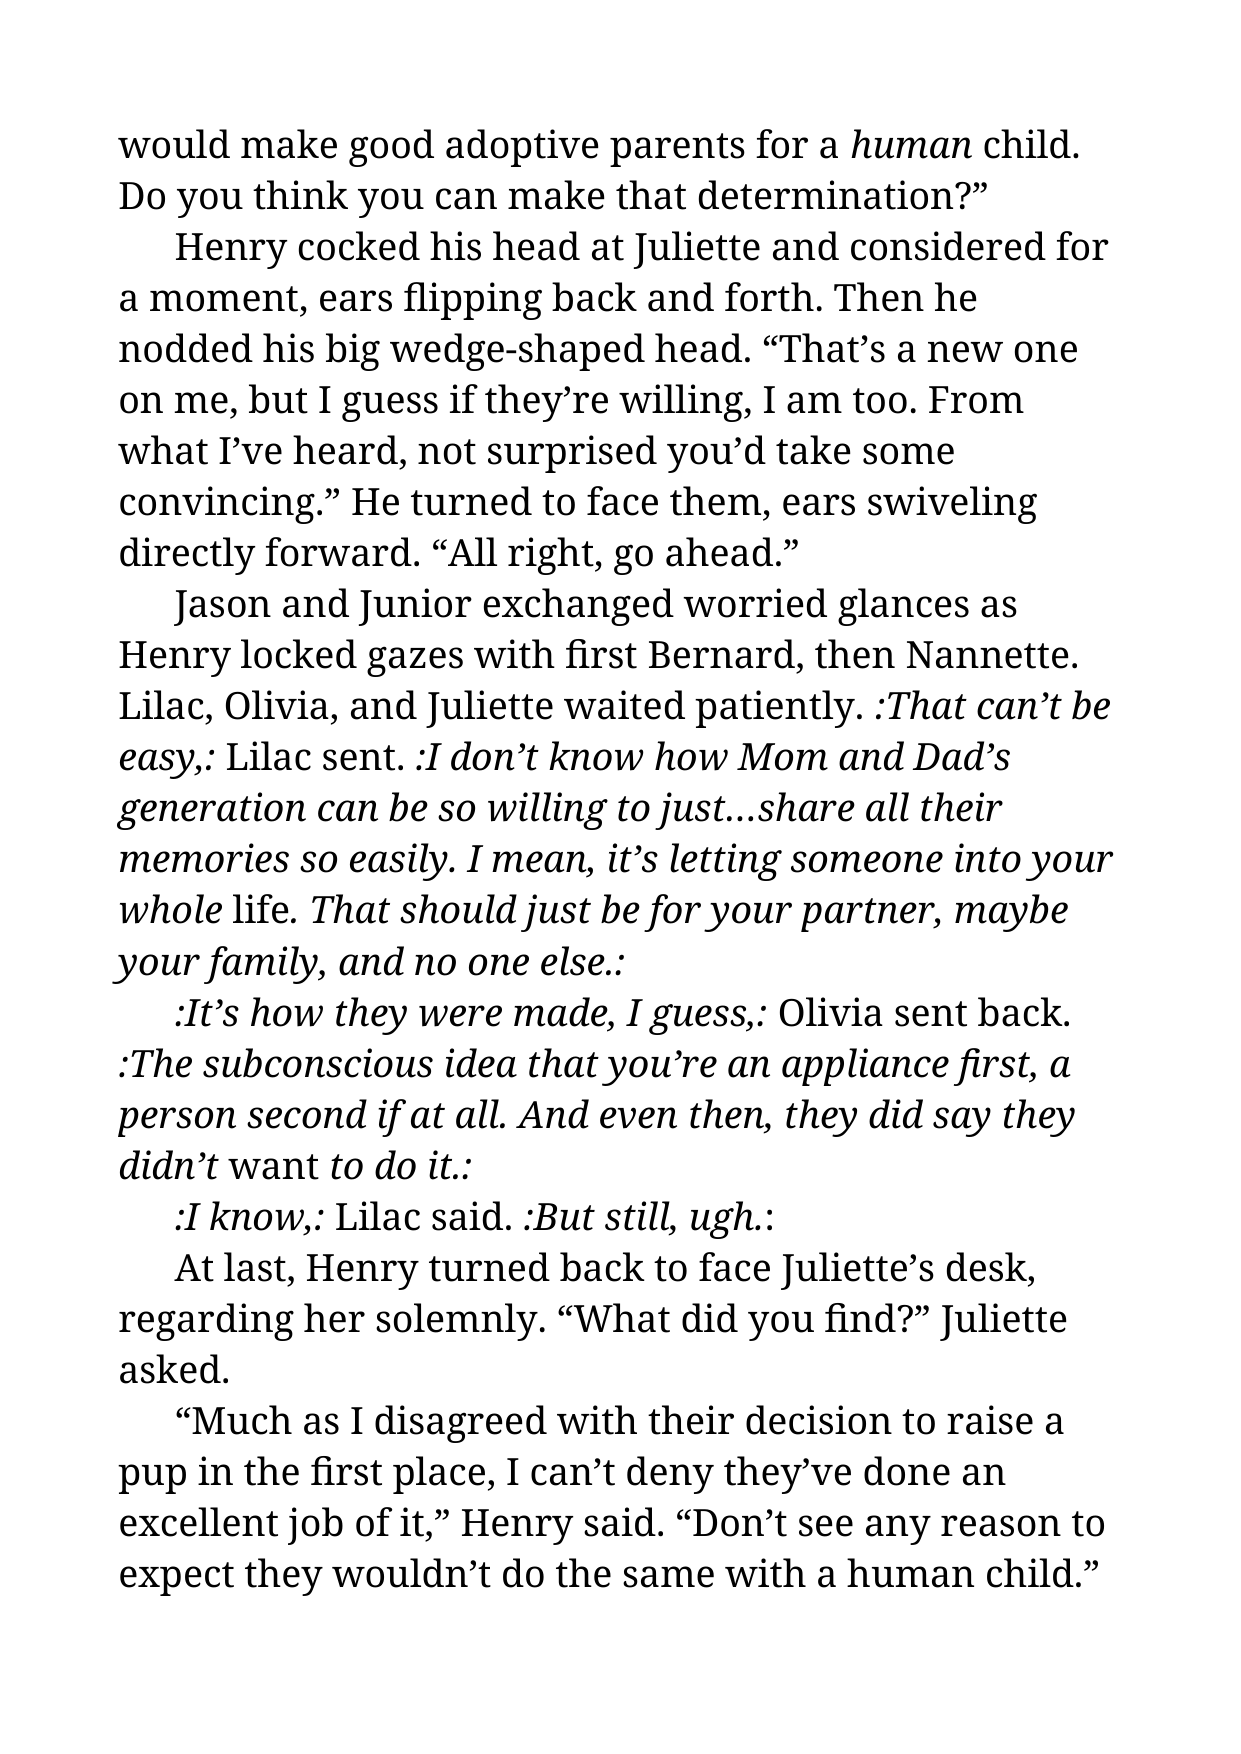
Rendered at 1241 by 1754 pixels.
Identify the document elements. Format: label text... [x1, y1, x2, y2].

text Henry cocked his head at Juliette and considered for a moment, ears flipping back and forth. Then he nodded his big wedge-shaped head. “That’s a new one on me, but I guess if they’re willing, I am too. From what I’ve heard, not surprised you’d take some convincing.” He turned to face them, ears swiveling directly forward. “All right, go ahead.” [118, 220, 1122, 577]
text would make good adoptive parents for a human child. Do you think you can make that determination?” [118, 118, 1122, 220]
text :It’s how they were made, I guess,: Olivia sent back. :The subconscious idea that you’re an appliance first, a person second if at all. And even then, they did say they didn’t want to do it.: [118, 986, 1122, 1190]
text Jason and Junior exchanged worried glances as Henry locked gazes with first Bernard, then Nannette. Lilac, Olivia, and Juliette waited patiently. :That can’t be easy,: Lilac sent. :I don’t know how Mom and Dad’s generation can be so willing to just…share all their memories so easily. I mean, it’s letting someone into your whole life. That should just be for your partner, maybe your family, and no one else.: [118, 577, 1122, 986]
text At last, Henry turned back to face Juliette’s desk, regarding her solemnly. “What did you find?” Juliette asked. [118, 1241, 1122, 1394]
text “Much as I disagreed with their decision to raise a pup in the first place, I can’t deny they’ve done an excellent job of it,” Henry said. “Don’t see any reason to expect they wouldn’t do the same with a human child.” [118, 1394, 1122, 1598]
text :I know,: Lilac said. :But still, ugh.: [118, 1190, 1122, 1241]
